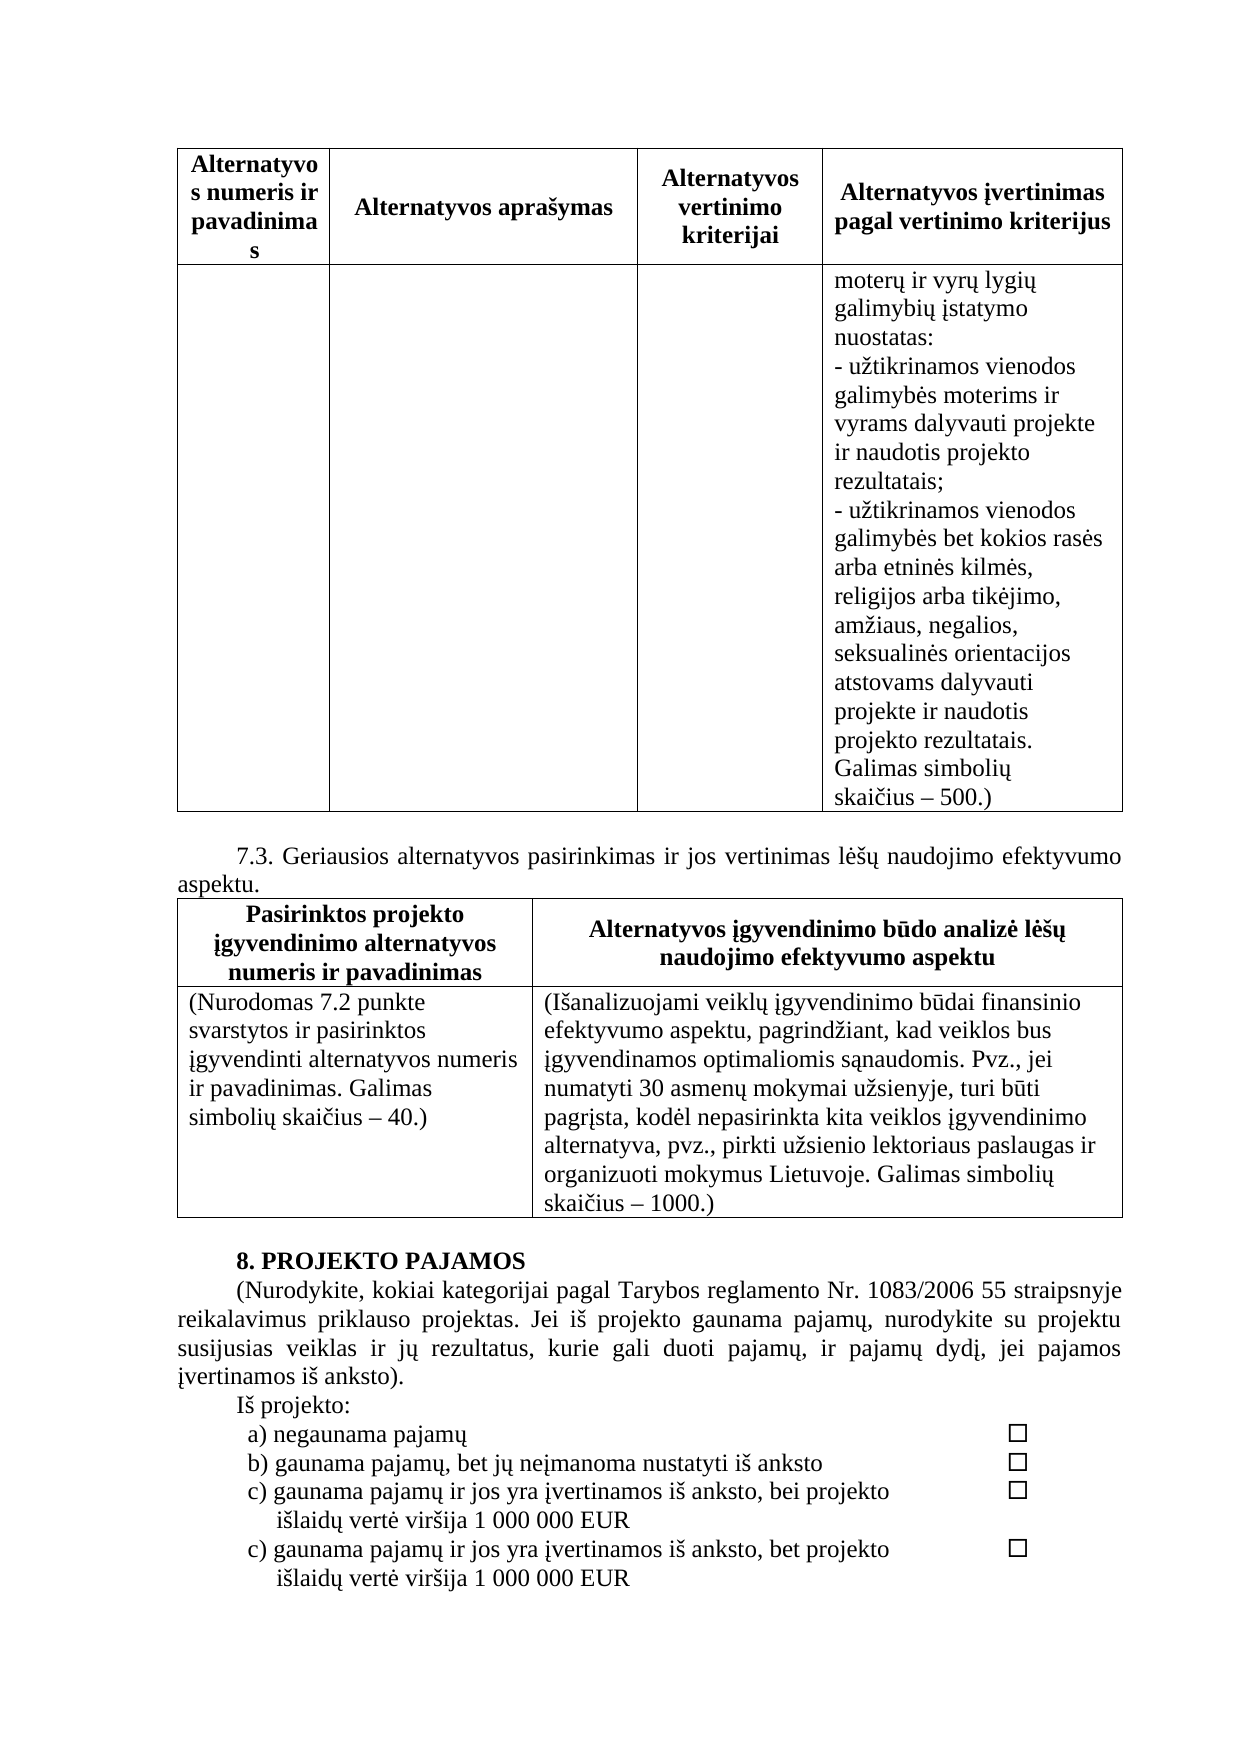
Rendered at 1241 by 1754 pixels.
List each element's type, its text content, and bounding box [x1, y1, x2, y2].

text Iš projekto: [177, 1390, 1122, 1419]
table_header Pasirinktos projekto įgyvendinimo alternatyvos numeris ir pavadinimas [178, 899, 532, 986]
table_header Alternatyvos vertinimo kriterijai [638, 149, 822, 264]
text 7.3. Geriausios alternatyvos pasirinkimas ir jos vertinimas lėšų naudojimo efektyvumo aspektu. [177, 841, 1122, 898]
text (Nurodykite, kokiai kategorijai pagal Tarybos reglamento Nr. 1083/2006 55 straipsnyje reikalavimus priklauso projektas. Jei iš projekto gaunama pajamų, nurodykite su projektu susijusias veiklas ir jų rezultatus, kurie gali duoti pajamų, ir pajamų dydį, jei pajamos įvertinamos iš anksto). [177, 1275, 1122, 1390]
table_header Alternatyvos įvertinimas pagal vertinimo kriterijus [823, 149, 1122, 264]
table_cell c) gaunama pajamų ir jos yra įvertinamos iš anksto, bet projekto išlaidų vertė viršija 1 000 000 EUR [177, 1534, 913, 1591]
table_cell [] [914, 1476, 1122, 1534]
text 8. PROJEKTO PAJAMOS [177, 1246, 1122, 1275]
table_cell [] [914, 1534, 1122, 1591]
table_header Alternatyvos aprašymas [330, 149, 637, 264]
table_cell [] [914, 1448, 1122, 1476]
table_cell [178, 265, 329, 811]
table_header a) negaunama pajamų [177, 1419, 913, 1448]
table_cell (Išanalizuojami veiklų įgyvendinimo būdai finansinio efektyvumo aspektu, pagrindžiant, kad veiklos bus įgyvendinamos optimaliomis sąnaudomis. Pvz., jei numatyti 30 asmenų mokymai užsienyje, turi būti pagrįsta, kodėl nepasirinkta kita veiklos įgyvendinimo alternatyva, pvz., pirkti užsienio lektoriaus paslaugas ir organizuoti mokymus Lietuvoje. Galimas simbolių skaičius – 1000.) [533, 987, 1122, 1217]
table_header Alternatyvos numeris ir pavadinimas [178, 149, 329, 264]
table_cell [638, 265, 822, 811]
table_header [] [914, 1419, 1122, 1448]
table_cell (Nurodomas 7.2 punkte svarstytos ir pasirinktos įgyvendinti alternatyvos numeris ir pavadinimas. Galimas simbolių skaičius – 40.) [178, 987, 532, 1217]
table_cell moterų ir vyrų lygių galimybių įstatymo nuostatas: - užtikrinamos vienodos galimybės moterims ir vyrams dalyvauti projekte ir naudotis projekto rezultatais; - užtikrinamos vienodos galimybės bet kokios rasės arba etninės kilmės, religijos arba tikėjimo, amžiaus, negalios, seksualinės orientacijos atstovams dalyvauti projekte ir naudotis projekto rezultatais. Galimas simbolių skaičius – 500.) [823, 265, 1122, 811]
table_cell b) gaunama pajamų, bet jų neįmanoma nustatyti iš anksto [177, 1448, 913, 1476]
table_header Alternatyvos įgyvendinimo būdo analizė lėšų naudojimo efektyvumo aspektu [533, 899, 1122, 986]
table_cell c) gaunama pajamų ir jos yra įvertinamos iš anksto, bei projekto išlaidų vertė viršija 1 000 000 EUR [177, 1476, 913, 1534]
table_cell [330, 265, 637, 811]
